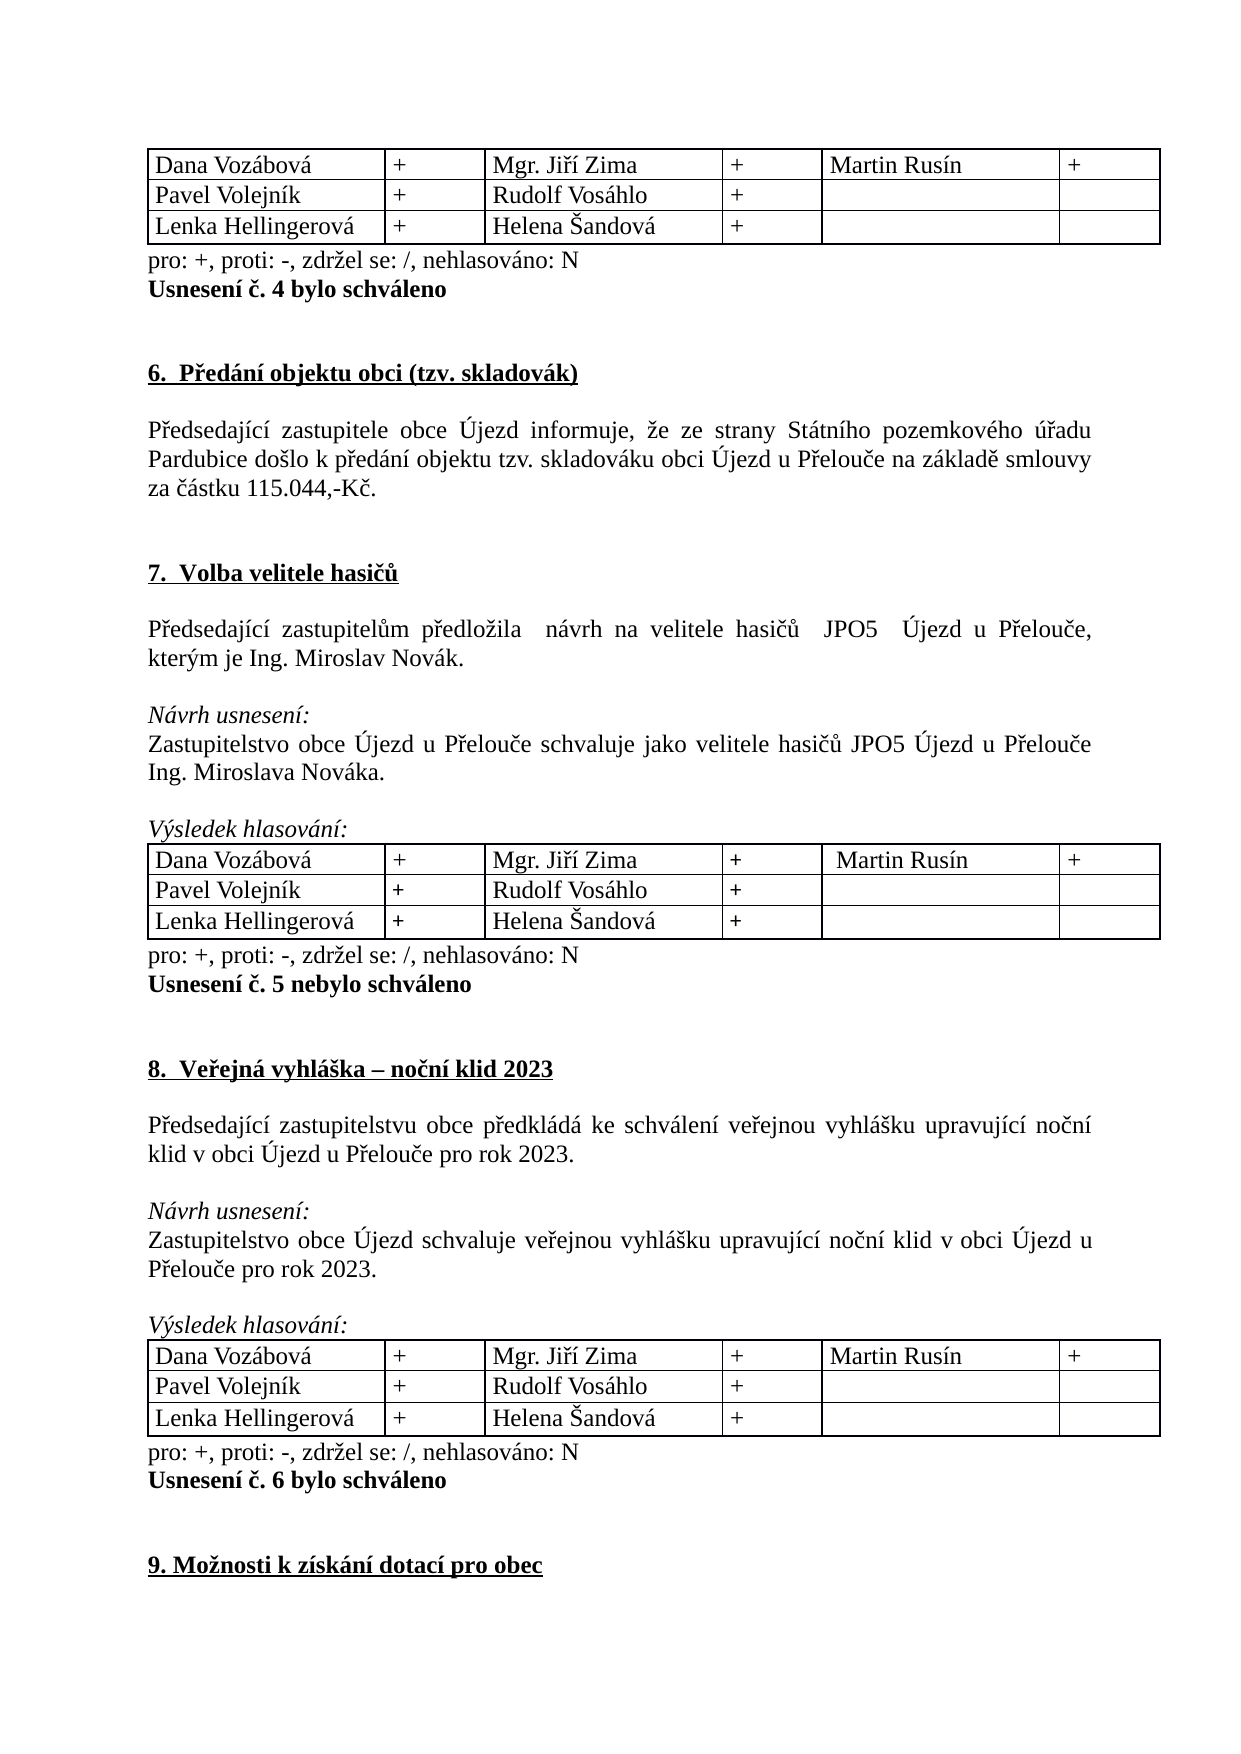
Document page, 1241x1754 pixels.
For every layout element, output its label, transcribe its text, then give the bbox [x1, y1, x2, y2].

table_cell [1060, 1371, 1159, 1402]
table_header + [1060, 1341, 1159, 1370]
text Návrh usnesení: [148, 1196, 1093, 1225]
table_cell [1060, 875, 1159, 905]
table_header + [723, 150, 821, 179]
table_cell + [386, 1403, 484, 1434]
text Usnesení č. 6 bylo schváleno [148, 1465, 1093, 1494]
table_cell Helena Šandová [486, 906, 722, 938]
table_cell Rudolf Vosáhlo [486, 875, 722, 905]
text Návrh usnesení: [148, 700, 1093, 729]
text Předsedající zastupitelstvu obce předkládá ke schválení veřejnou vyhlášku upravující noční klid v obci Újezd u Přelouče pro rok 2023. [148, 1111, 1093, 1168]
table_cell [823, 211, 1059, 243]
text Usnesení č. 4 bylo schváleno [148, 274, 1093, 302]
table_cell [823, 180, 1059, 210]
table_header Dana Vozábová [149, 150, 384, 179]
table_header Mgr. Jiří Zima [486, 1341, 722, 1370]
table_header + [386, 150, 484, 179]
table_cell Lenka Hellingerová [149, 211, 384, 243]
table_cell [1060, 180, 1159, 210]
table_header + [386, 1341, 484, 1370]
text Výsledek hlasování: [148, 814, 1093, 843]
table_header + [386, 845, 484, 874]
table_header Dana Vozábová [149, 845, 384, 874]
table_header Martin Rusín [823, 845, 1059, 874]
text Výsledek hlasování: [148, 1310, 1093, 1339]
text pro: +, proti: -, zdržel se: /, nehlasováno: N [148, 245, 1093, 274]
text Zastupitelstvo obce Újezd u Přelouče schvaluje jako velitele hasičů JPO5 Újezd u Přelouče Ing. Miroslava Nováka. [148, 729, 1093, 786]
table_cell + [386, 180, 484, 210]
table_cell + [723, 875, 821, 905]
table_cell + [723, 1403, 821, 1434]
table_cell Lenka Hellingerová [149, 1403, 384, 1434]
table_cell + [386, 1371, 484, 1402]
table_cell + [723, 1371, 821, 1402]
text Předsedající zastupitelům předložila návrh na velitele hasičů JPO5 Újezd u Přelouče, kterým je Ing. Miroslav Novák. [148, 614, 1093, 672]
table_header + [723, 845, 821, 874]
table_header + [723, 1341, 821, 1370]
table_cell Helena Šandová [486, 211, 722, 243]
table_cell Pavel Volejník [149, 875, 384, 905]
table_header Dana Vozábová [149, 1341, 384, 1370]
table_cell Rudolf Vosáhlo [486, 180, 722, 210]
table_cell [823, 1371, 1059, 1402]
table_cell Lenka Hellingerová [149, 906, 384, 938]
table_cell Rudolf Vosáhlo [486, 1371, 722, 1402]
text 8. Veřejná vyhláška – noční klid 2023 [148, 1054, 1093, 1083]
table_cell + [386, 875, 484, 905]
table_header Mgr. Jiří Zima [486, 150, 722, 179]
text 7. Volba velitele hasičů [148, 558, 1093, 586]
text 9. Možnosti k získání dotací pro obec [148, 1550, 1093, 1579]
table_cell Helena Šandová [486, 1403, 722, 1434]
table_header Martin Rusín [823, 1341, 1059, 1370]
text 6. Předání objektu obci (tzv. skladovák) [148, 358, 1093, 387]
table_cell Pavel Volejník [149, 1371, 384, 1402]
table_cell [823, 906, 1059, 938]
text pro: +, proti: -, zdržel se: /, nehlasováno: N [148, 1437, 1093, 1465]
text Usnesení č. 5 nebylo schváleno [148, 969, 1093, 998]
text Předsedající zastupitele obce Újezd informuje, že ze strany Státního pozemkového úřadu Pardubice došlo k předání objektu tzv. skladováku obci Újezd u Přelouče na základě smlouvy za částku 115.044,-Kč. [148, 415, 1093, 502]
table_cell + [723, 906, 821, 938]
table_header Martin Rusín [823, 150, 1059, 179]
table_header + [1060, 150, 1159, 179]
table_cell + [723, 180, 821, 210]
table_cell + [386, 906, 484, 938]
table_cell [1060, 211, 1159, 243]
table_cell + [386, 211, 484, 243]
table_header Mgr. Jiří Zima [486, 845, 722, 874]
table_cell [1060, 906, 1159, 938]
table_cell [823, 1403, 1059, 1434]
text Zastupitelstvo obce Újezd schvaluje veřejnou vyhlášku upravující noční klid v obci Újezd u Přelouče pro rok 2023. [148, 1225, 1093, 1282]
table_header + [1060, 845, 1159, 874]
table_cell [823, 875, 1059, 905]
table_cell [1060, 1403, 1159, 1434]
table_cell + [723, 211, 821, 243]
table_cell Pavel Volejník [149, 180, 384, 210]
text pro: +, proti: -, zdržel se: /, nehlasováno: N [148, 940, 1093, 969]
